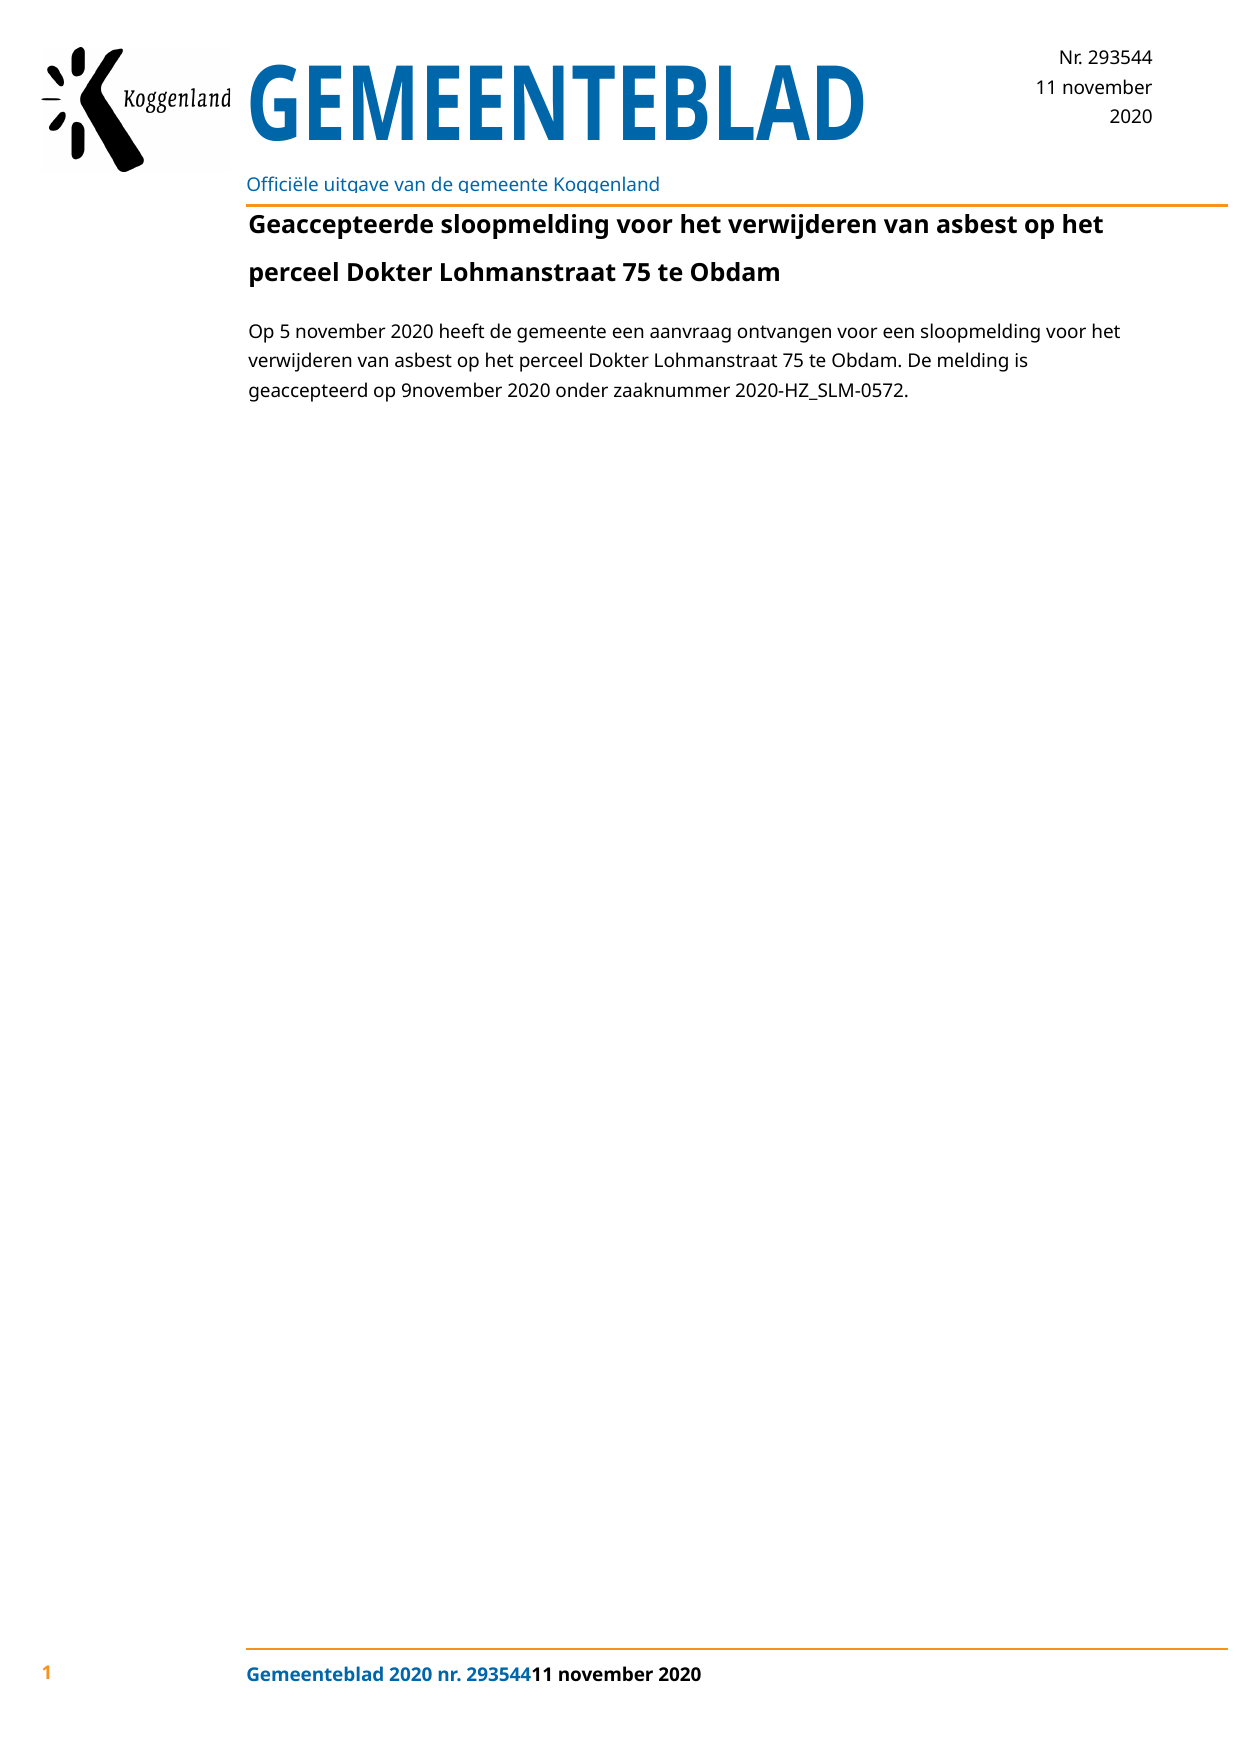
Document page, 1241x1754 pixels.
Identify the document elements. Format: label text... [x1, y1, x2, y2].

text Geaccepteerde sloopmelding voor het verwijderen van asbest op het perceel Dokter Lohmanstraat 75 te Obdam [248, 207, 1152, 288]
text Op 5 november 2020 heeft de gemeente een aanvraag ontvangen voor een sloopmelding voor het verwijderen van asbest op het perceel Dokter Lohmanstraat 75 te Obdam. De melding is geaccepteerd op 9november 2020 onder zaaknummer 2020-HZ_SLM-0572. [248, 318, 1152, 403]
picture [41, 47, 231, 172]
